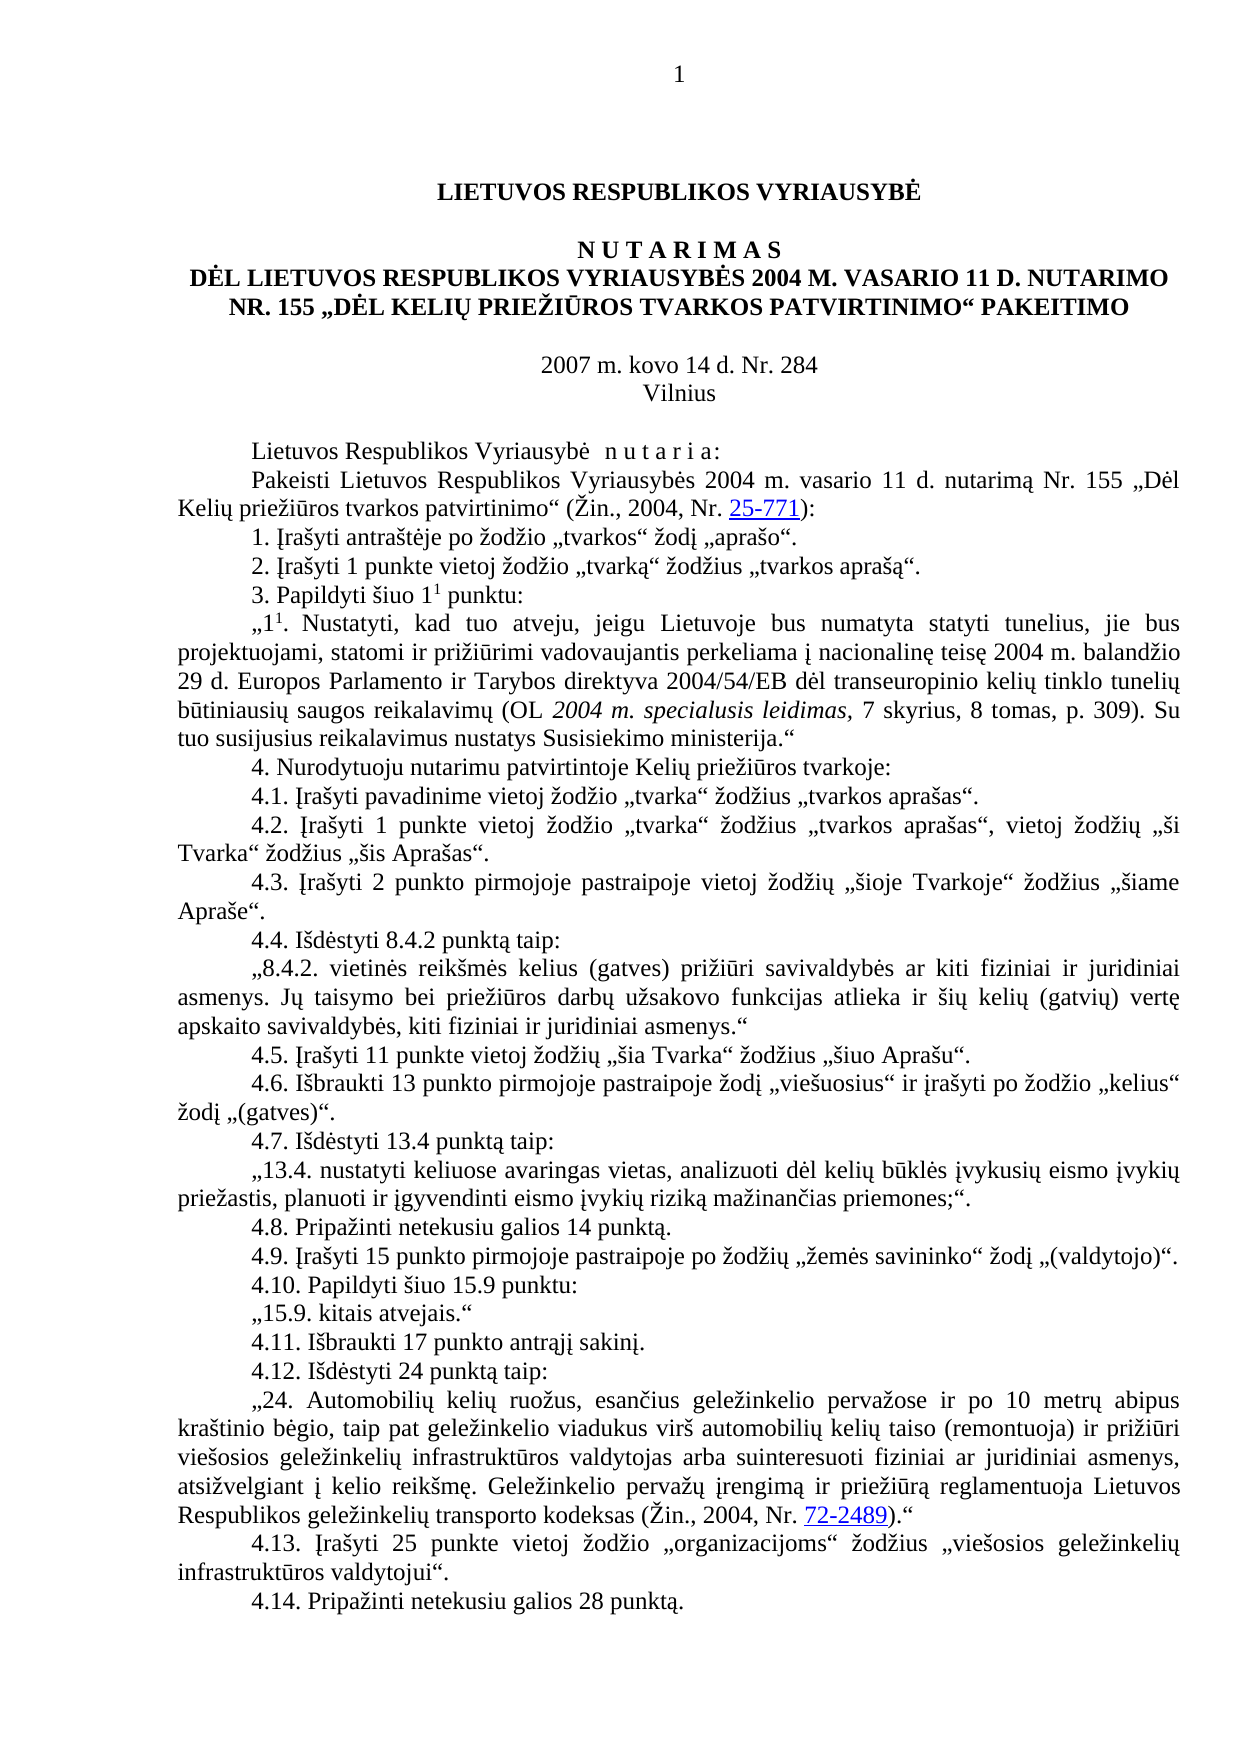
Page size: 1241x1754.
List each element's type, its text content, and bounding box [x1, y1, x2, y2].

text 4.3. Įrašyti 2 punkto pirmojoje pastraipoje vietoj žodžių „šioje Tvarkoje“ žodžius „šiame Apraše“. [177, 867, 1181, 925]
text 3. Papildyti šiuo 11 punktu: [177, 580, 1181, 608]
text 4.9. Įrašyti 15 punkto pirmojoje pastraipoje po žodžių „žemės savininko“ žodį „(valdytojo)“. [177, 1241, 1181, 1270]
text 4.6. Išbraukti 13 punkto pirmojoje pastraipoje žodį „viešuosius“ ir įrašyti po žodžio „kelius“ žodį „(gatves)“. [177, 1068, 1181, 1126]
text 4.11. Išbraukti 17 punkto antrąjį sakinį. [177, 1327, 1181, 1356]
text 4.5. Įrašyti 11 punkte vietoj žodžių „šia Tvarka“ žodžius „šiuo Aprašu“. [177, 1040, 1181, 1068]
text Vilnius [177, 378, 1181, 407]
text LIETUVOS RESPUBLIKOS VYRIAUSYBĖ [177, 177, 1181, 206]
text 4.1. Įrašyti pavadinime vietoj žodžio „tvarka“ žodžius „tvarkos aprašas“. [177, 781, 1181, 810]
text „11. Nustatyti, kad tuo atveju, jeigu Lietuvoje bus numatyta statyti tunelius, jie bus projektuojami, statomi ir prižiūrimi vadovaujantis perkeliama į nacionalinę teisę 2004 m. balandžio 29 d. Europos Parlamento ir Tarybos direktyva 2004/54/EB dėl transeuropinio kelių tinklo tunelių būtiniausių saugos reikalavimų (OL 2004 m. specialusis leidimas, 7 skyrius, 8 tomas, p. 309). Su tuo susijusius reikalavimus nustatys Susisiekimo ministerija.“ [177, 608, 1181, 752]
text 4.13. Įrašyti 25 punkte vietoj žodžio „organizacijoms“ žodžius „viešosios geležinkelių infrastruktūros valdytojui“. [177, 1528, 1181, 1586]
text „13.4. nustatyti keliuose avaringas vietas, analizuoti dėl kelių būklės įvykusių eismo įvykių priežastis, planuoti ir įgyvendinti eismo įvykių riziką mažinančias priemones;“. [177, 1155, 1181, 1212]
text 4.10. Papildyti šiuo 15.9 punktu: [177, 1270, 1181, 1298]
text 4. Nurodytuoju nutarimu patvirtintoje Kelių priežiūros tvarkoje: [177, 752, 1181, 781]
text 1. Įrašyti antraštėje po žodžio „tvarkos“ žodį „aprašo“. [177, 522, 1181, 551]
text DĖL LIETUVOS RESPUBLIKOS VYRIAUSYBĖS 2004 M. VASARIO 11 D. NUTARIMO NR. 155 „DĖL KELIŲ PRIEŽIŪROS TVARKOS PATVIRTINIMO“ PAKEITIMO [177, 263, 1181, 321]
text 2. Įrašyti 1 punkte vietoj žodžio „tvarką“ žodžius „tvarkos aprašą“. [177, 551, 1181, 580]
text 4.12. Išdėstyti 24 punktą taip: [177, 1356, 1181, 1385]
text „8.4.2. vietinės reikšmės kelius (gatves) prižiūri savivaldybės ar kiti fiziniai ir juridiniai asmenys. Jų taisymo bei priežiūros darbų užsakovo funkcijas atlieka ir šių kelių (gatvių) vertę apskaito savivaldybės, kiti fiziniai ir juridiniai asmenys.“ [177, 953, 1181, 1040]
text 4.4. Išdėstyti 8.4.2 punktą taip: [177, 925, 1181, 953]
text 2007 m. kovo 14 d. Nr. 284 [177, 350, 1181, 378]
text 4.8. Pripažinti netekusiu galios 14 punktą. [177, 1212, 1181, 1241]
text „24. Automobilių kelių ruožus, esančius geležinkelio pervažose ir po 10 metrų abipus kraštinio bėgio, taip pat geležinkelio viadukus virš automobilių kelių taiso (remontuoja) ir prižiūri viešosios geležinkelių infrastruktūros valdytojas arba suinteresuoti fiziniai ar juridiniai asmenys, atsižvelgiant į kelio reikšmę. Geležinkelio pervažų įrengimą ir priežiūrą reglamentuoja Lietuvos Respublikos geležinkelių transporto kodeksas (Žin., 2004, Nr. 72-2489).“ [177, 1385, 1181, 1528]
text „15.9. kitais atvejais.“ [177, 1298, 1181, 1327]
text N U T A R I M A S [177, 235, 1181, 263]
text 4.14. Pripažinti netekusiu galios 28 punktą. [177, 1586, 1181, 1615]
text 4.2. Įrašyti 1 punkte vietoj žodžio „tvarka“ žodžius „tvarkos aprašas“, vietoj žodžių „ši Tvarka“ žodžius „šis Aprašas“. [177, 810, 1181, 867]
text 4.7. Išdėstyti 13.4 punktą taip: [177, 1126, 1181, 1155]
text Lietuvos Respublikos Vyriausybė nutaria: [177, 436, 1181, 465]
text Pakeisti Lietuvos Respublikos Vyriausybės 2004 m. vasario 11 d. nutarimą Nr. 155 „Dėl Kelių priežiūros tvarkos patvirtinimo“ (Žin., 2004, Nr. 25-771): [177, 465, 1181, 522]
